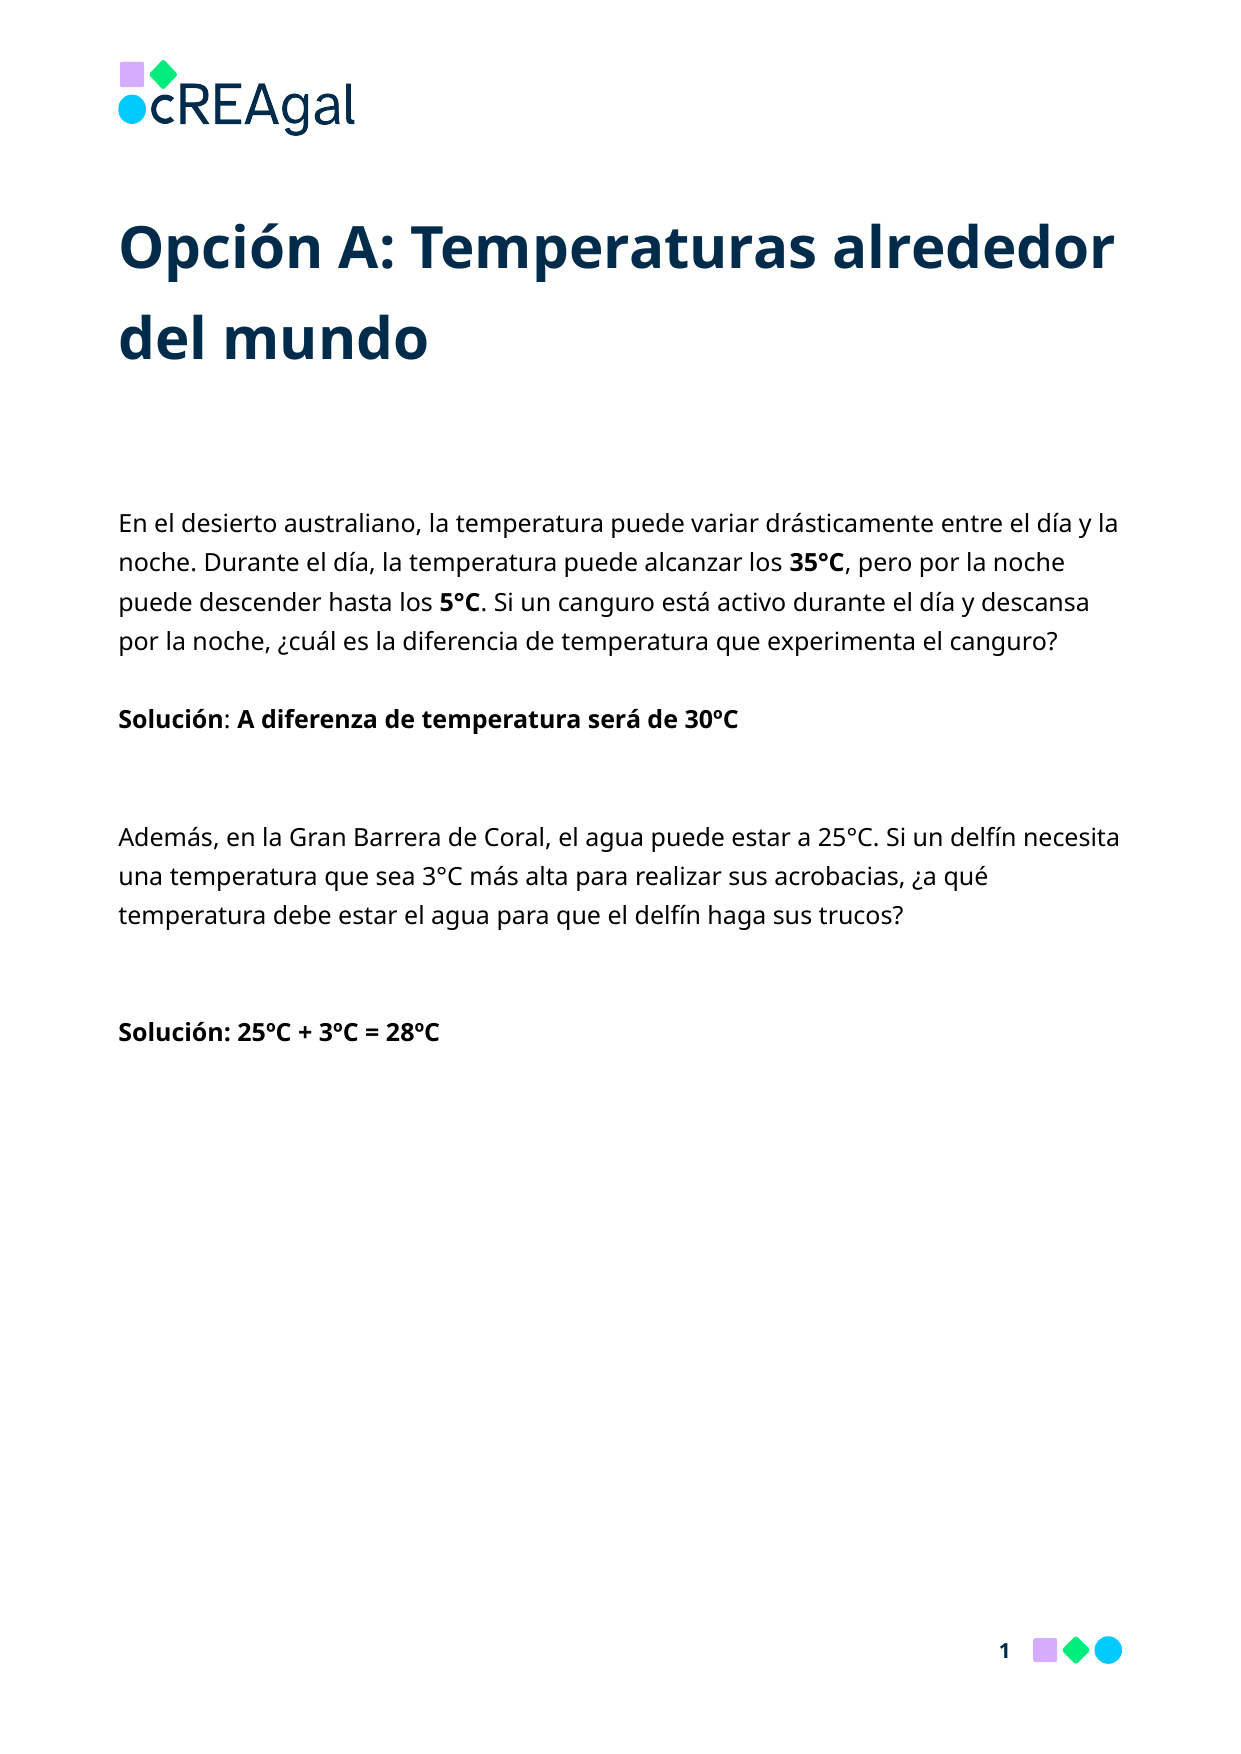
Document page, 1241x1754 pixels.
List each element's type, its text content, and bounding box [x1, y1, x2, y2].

text Solución: 25ºC + 3ºC = 28ºC [118, 1015, 1122, 1049]
text En el desierto australiano, la temperatura puede variar drásticamente entre el día y la noche. Durante el día, la temperatura puede alcanzar los 35°C, pero por la noche puede descender hasta los 5°C. Si un canguro está activo durante el día y descansa por la noche, ¿cuál es la diferencia de temperatura que experimenta el canguro? [118, 506, 1122, 657]
text Además, en la Gran Barrera de Coral, el agua puede estar a 25°C. Si un delfín necesita una temperatura que sea 3°C más alta para realizar sus acrobacias, ¿a qué temperatura debe estar el agua para que el delfín haga sus trucos? [118, 780, 1122, 932]
text Solución: A diferenza de temperatura será de 30ºC [118, 662, 1122, 736]
subtitle Opción A: Temperaturas alrededor del mundo [118, 206, 1122, 376]
picture [118, 60, 355, 136]
